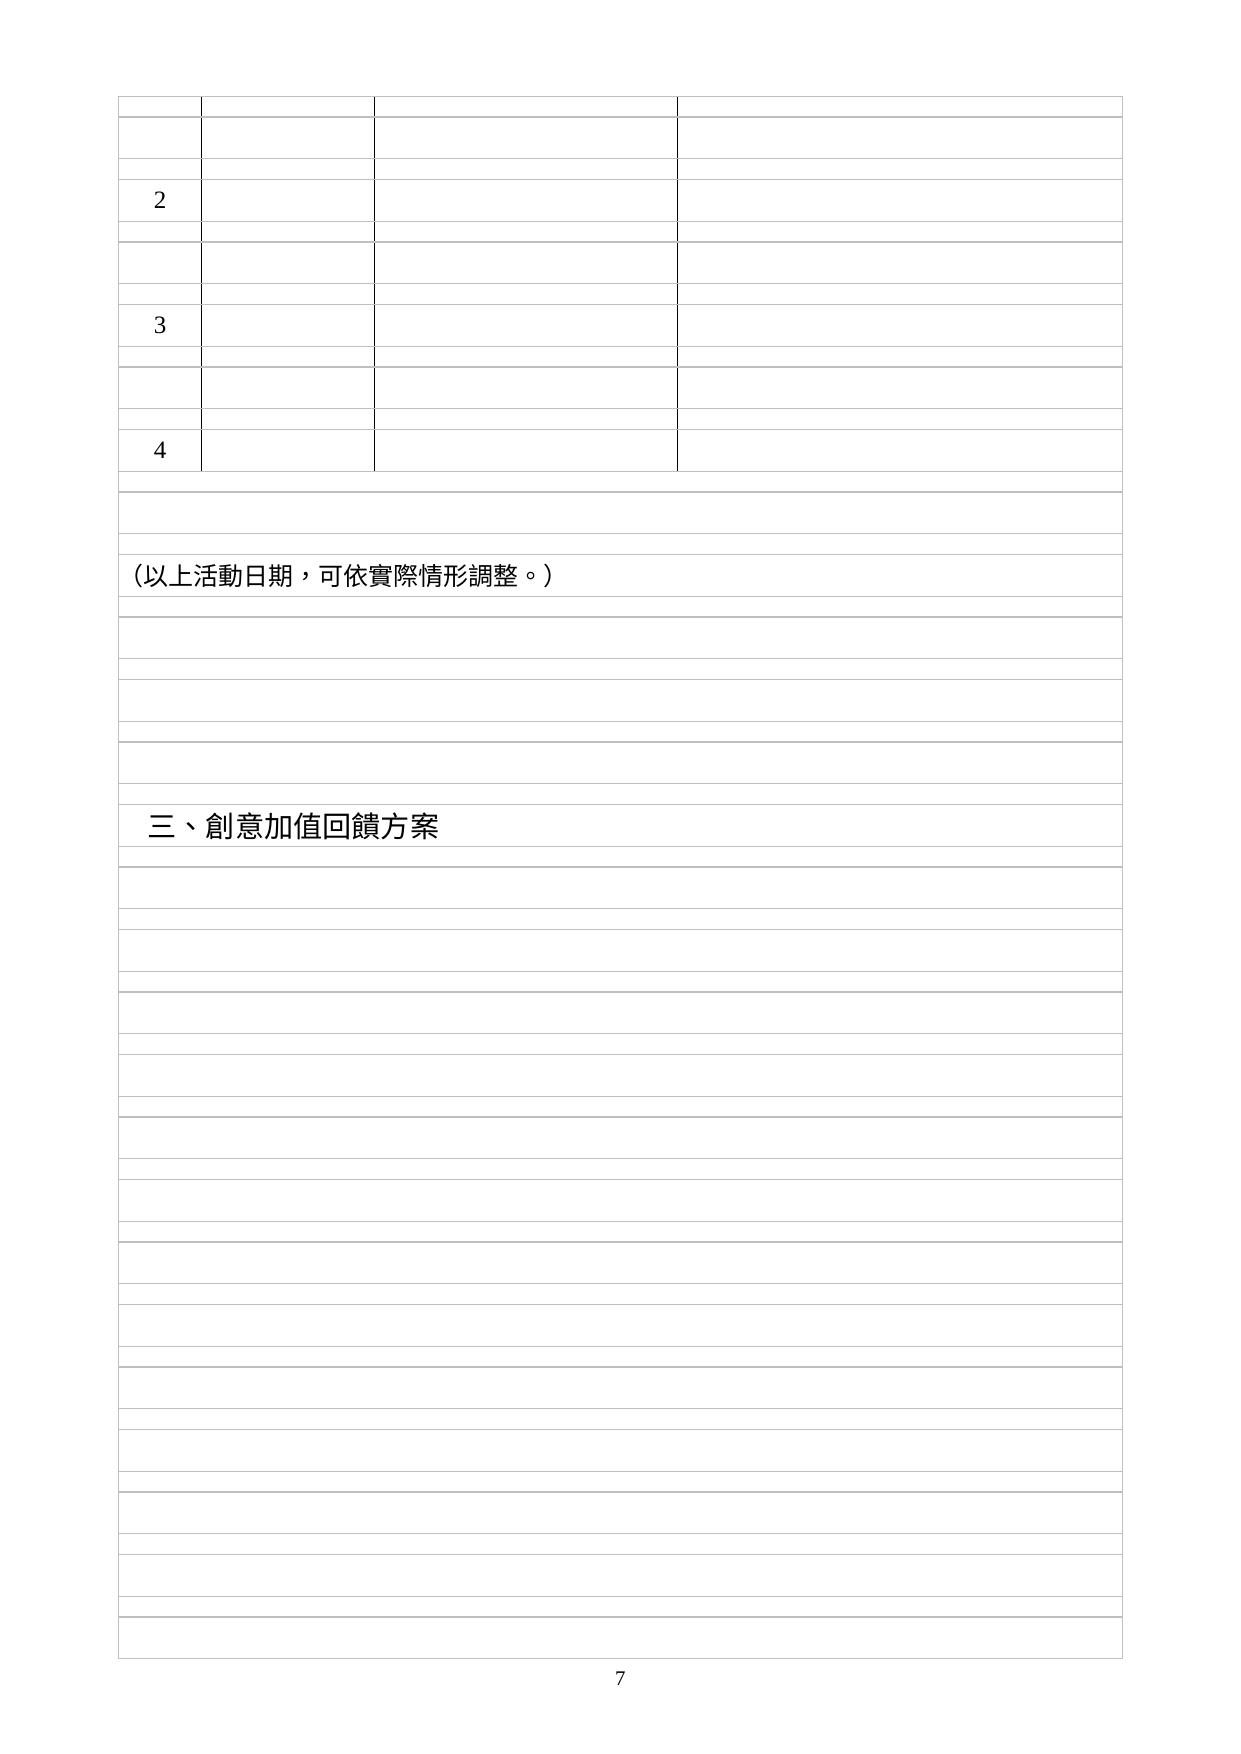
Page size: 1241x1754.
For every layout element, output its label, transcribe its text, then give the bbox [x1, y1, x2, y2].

text 三、創意加值回饋方案 [119, 805, 1122, 846]
table_cell [375, 159, 677, 179]
table_cell [375, 243, 677, 283]
table_cell [678, 284, 1122, 304]
table_cell [202, 97, 374, 116]
table_cell [375, 409, 677, 429]
table_cell [202, 159, 374, 179]
table_cell [678, 180, 1122, 221]
table_cell [375, 368, 677, 408]
table_cell [119, 159, 201, 179]
table_cell [678, 118, 1122, 158]
table_cell [202, 284, 374, 304]
text （以上活動日期，可依實際情形調整。） [119, 555, 1122, 596]
table_cell [375, 284, 677, 304]
table_cell [678, 409, 1122, 429]
table_cell [119, 118, 201, 158]
table_cell 4 [119, 430, 201, 471]
text [119, 784, 1122, 804]
table_cell [678, 347, 1122, 366]
table_cell [375, 305, 677, 346]
table_cell [375, 180, 677, 221]
table_cell [119, 409, 201, 429]
table_cell [119, 347, 201, 366]
table_cell [119, 368, 201, 408]
table_cell [202, 243, 374, 283]
table_cell [119, 284, 201, 304]
table_cell [202, 347, 374, 366]
table_cell [119, 97, 201, 116]
table_cell 2 [119, 180, 201, 221]
table_cell [678, 368, 1122, 408]
table_cell [678, 243, 1122, 283]
table_cell [202, 368, 374, 408]
table_cell [375, 118, 677, 158]
table_cell [678, 430, 1122, 471]
table_cell [375, 347, 677, 366]
table_cell [202, 430, 374, 471]
table_cell [375, 430, 677, 471]
table_cell [202, 118, 374, 158]
table_cell [375, 222, 677, 241]
table_cell [202, 180, 374, 221]
table_cell [202, 222, 374, 241]
table_cell [119, 243, 201, 283]
table_cell [678, 97, 1122, 116]
table_cell [202, 409, 374, 429]
table_cell [678, 159, 1122, 179]
table_cell [678, 305, 1122, 346]
table_cell [678, 222, 1122, 241]
table_cell [202, 305, 374, 346]
table_cell 3 [119, 305, 201, 346]
text [119, 534, 1122, 554]
table_cell [375, 97, 677, 116]
table_cell [119, 222, 201, 241]
